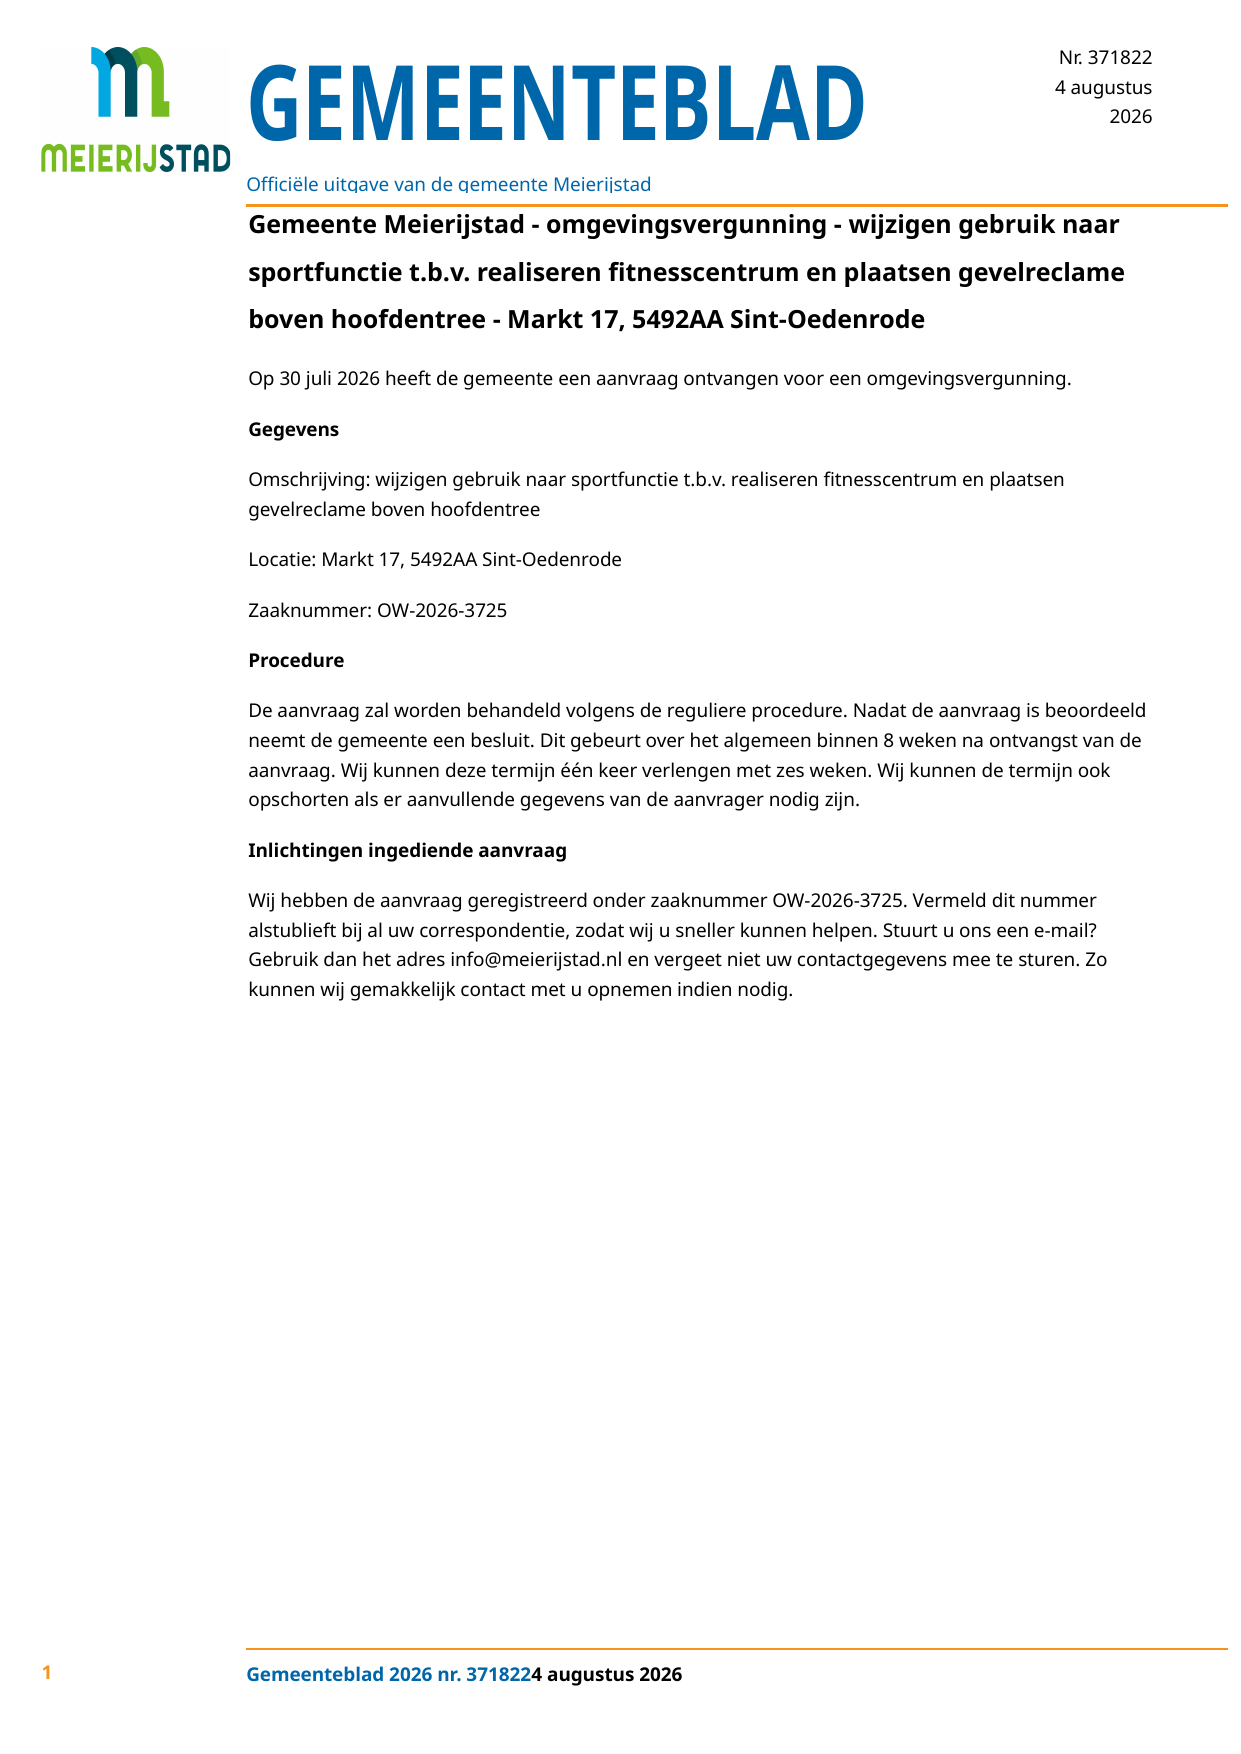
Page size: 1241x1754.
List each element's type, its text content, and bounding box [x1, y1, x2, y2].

text Procedure [248, 647, 1152, 673]
text Inlichtingen ingediende aanvraag [248, 837, 1152, 862]
text Op 30 juli 2026 heeft de gemeente een aanvraag ontvangen voor een omgevingsvergunning. [248, 366, 1152, 391]
text Locatie: Markt 17, 5492AA Sint-Oedenrode [248, 546, 1152, 572]
text De aanvraag zal worden behandeld volgens de reguliere procedure. Nadat de aanvraag is beoordeeld neemt de gemeente een besluit. Dit gebeurt over het algemeen binnen 8 weken na ontvangst van de aanvraag. Wij kunnen deze termijn één keer verlengen met zes weken. Wij kunnen de termijn ook opschorten als er aanvullende gegevens van de aanvrager nodig zijn. [248, 698, 1152, 812]
picture [41, 47, 231, 172]
text Wij hebben de aanvraag geregistreerd onder zaaknummer OW-2026-3725. Vermeld dit nummer alstublieft bij al uw correspondentie, zodat wij u sneller kunnen helpen. Stuurt u ons een e-mail? Gebruik dan het adres info@meierijstad.nl en vergeet niet uw contactgegevens mee te sturen. Zo kunnen wij gemakkelijk contact met u opnemen indien nodig. [248, 887, 1152, 1002]
text Omschrijving: wijzigen gebruik naar sportfunctie t.b.v. realiseren fitnesscentrum en plaatsen gevelreclame boven hoofdentree [248, 466, 1152, 522]
text Gemeente Meierijstad - omgevingsvergunning - wijzigen gebruik naar sportfunctie t.b.v. realiseren fitnesscentrum en plaatsen gevelreclame boven hoofdentree - Markt 17, 5492AA Sint-Oedenrode [248, 207, 1152, 336]
text Zaaknummer: OW-2026-3725 [248, 597, 1152, 622]
text Gegevens [248, 416, 1152, 442]
